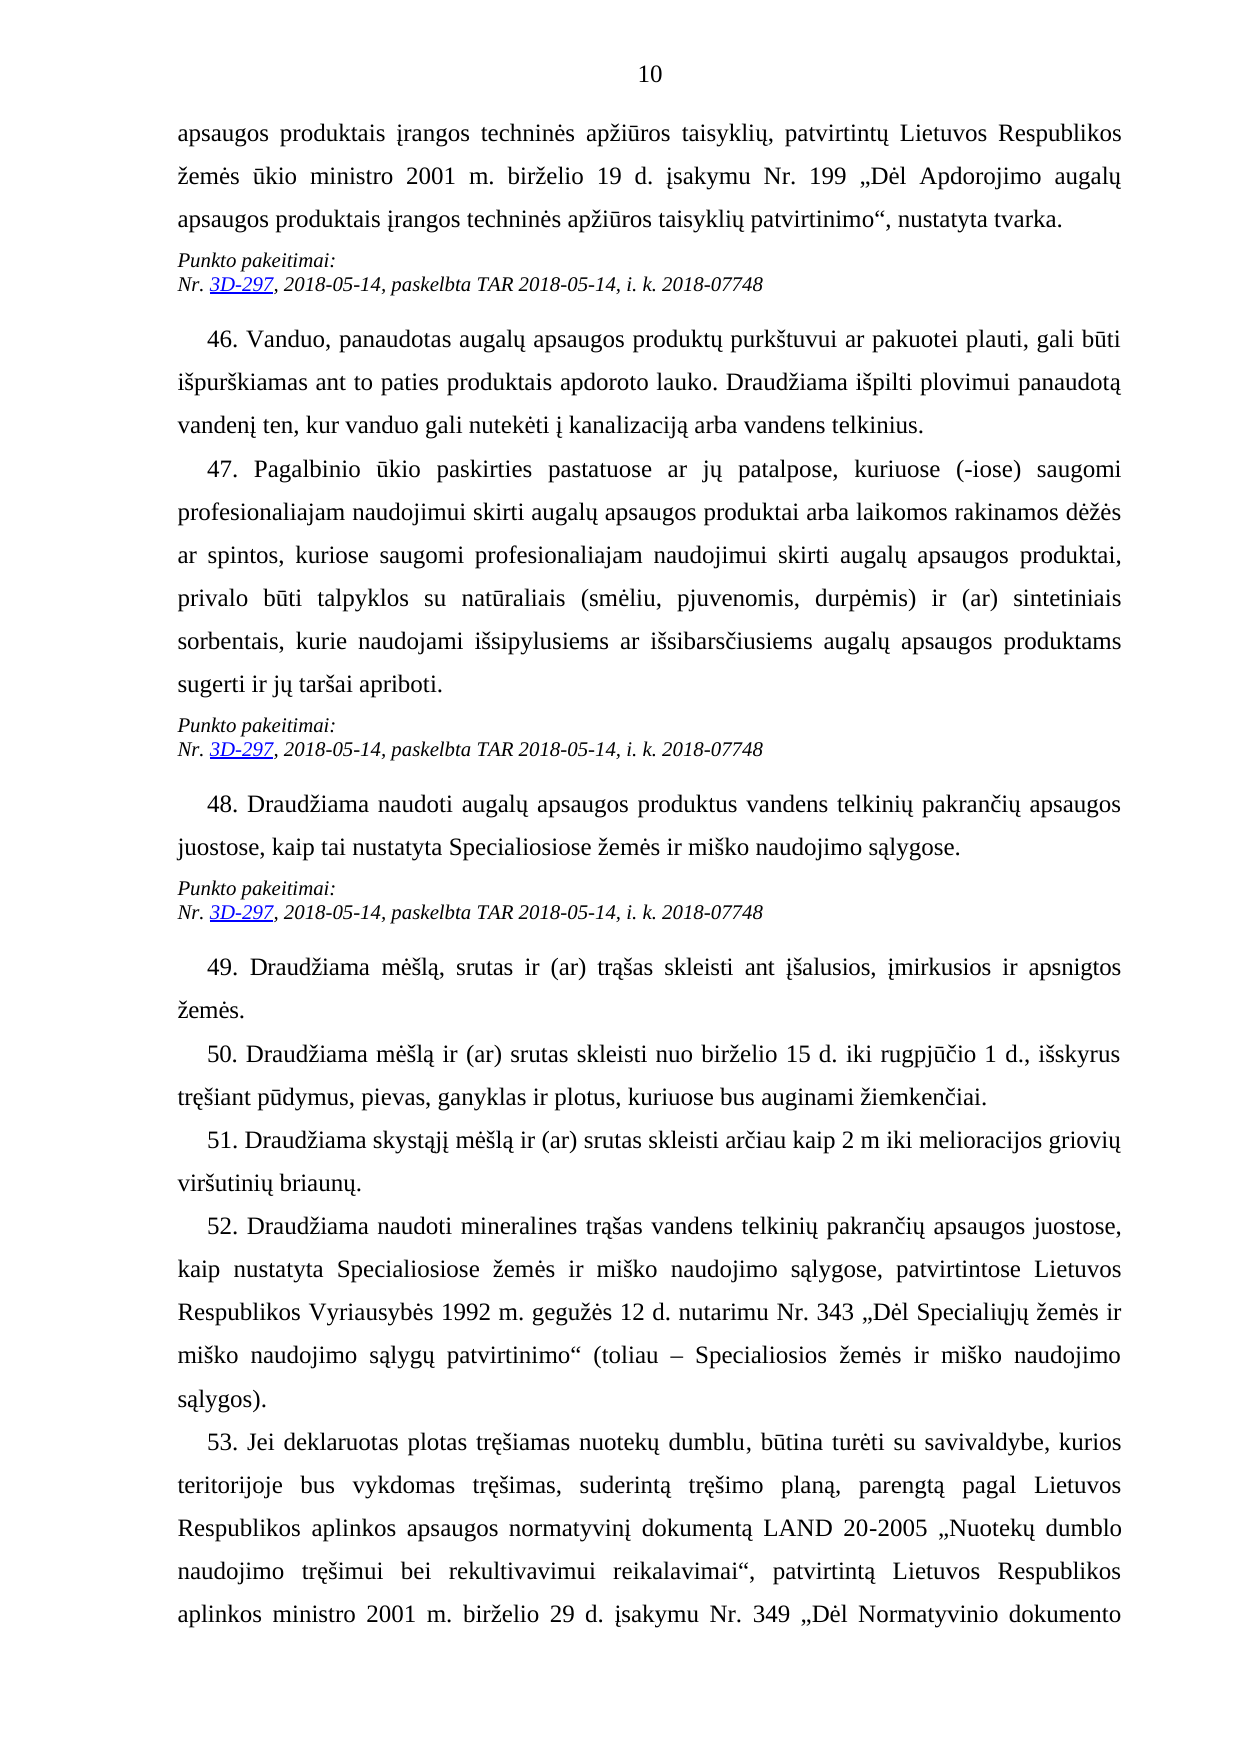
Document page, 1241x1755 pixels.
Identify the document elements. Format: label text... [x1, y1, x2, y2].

text 53. Jei deklaruotas plotas tręšiamas nuotekų dumblu, būtina turėti su savivaldybe, kurios teritorijoje bus vykdomas tręšimas, suderintą tręšimo planą, parengtą pagal Lietuvos Respublikos aplinkos apsaugos normatyvinį dokumentą LAND 20-2005 „Nuotekų dumblo naudojimo tręšimui bei rekultivavimui reikalavimai“, patvirtintą Lietuvos Respublikos aplinkos ministro 2001 m. birželio 29 d. įsakymu Nr. 349 „Dėl Normatyvinio dokumento [177, 1427, 1122, 1628]
text Nr. 3D-297, 2018-05-14, paskelbta TAR 2018-05-14, i. k. 2018-07748 [177, 737, 1122, 761]
text 49. Draudžiama mėšlą, srutas ir (ar) trąšas skleisti ant įšalusios, įmirkusios ir apsnigtos žemės. [177, 952, 1122, 1024]
text 47. Pagalbinio ūkio paskirties pastatuose ar jų patalpose, kuriuose (-iose) saugomi profesionaliajam naudojimui skirti augalų apsaugos produktai arba laikomos rakinamos dėžės ar spintos, kuriose saugomi profesionaliajam naudojimui skirti augalų apsaugos produktai, privalo būti talpyklos su natūraliais (smėliu, pjuvenomis, durpėmis) ir (ar) sintetiniais sorbentais, kurie naudojami išsipylusiems ar išsibarsčiusiems augalų apsaugos produktams sugerti ir jų taršai apriboti. [177, 454, 1122, 698]
text Punkto pakeitimai: [177, 247, 1122, 272]
text 50. Draudžiama mėšlą ir (ar) srutas skleisti nuo birželio 15 d. iki rugpjūčio 1 d., išskyrus tręšiant pūdymus, pievas, ganyklas ir plotus, kuriuose bus auginami žiemkenčiai. [177, 1039, 1122, 1111]
text 51. Draudžiama skystąjį mėšlą ir (ar) srutas skleisti arčiau kaip 2 m iki melioracijos griovių viršutinių briaunų. [177, 1125, 1122, 1197]
text apsaugos produktais įrangos techninės apžiūros taisyklių, patvirtintų Lietuvos Respublikos žemės ūkio ministro 2001 m. birželio 19 d. įsakymu Nr. 199 „Dėl Apdorojimo augalų apsaugos produktais įrangos techninės apžiūros taisyklių patvirtinimo“, nustatyta tvarka. [177, 118, 1122, 233]
text Punkto pakeitimai: [177, 712, 1122, 737]
text Nr. 3D-297, 2018-05-14, paskelbta TAR 2018-05-14, i. k. 2018-07748 [177, 900, 1122, 924]
text Nr. 3D-297, 2018-05-14, paskelbta TAR 2018-05-14, i. k. 2018-07748 [177, 272, 1122, 296]
text Punkto pakeitimai: [177, 876, 1122, 900]
text 46. Vanduo, panaudotas augalų apsaugos produktų purkštuvui ar pakuotei plauti, gali būti išpurškiamas ant to paties produktais apdoroto lauko. Draudžiama išpilti plovimui panaudotą vandenį ten, kur vanduo gali nutekėti į kanalizaciją arba vandens telkinius. [177, 324, 1122, 439]
text 52. Draudžiama naudoti mineralines trąšas vandens telkinių pakrančių apsaugos juostose, kaip nustatyta Specialiosiose žemės ir miško naudojimo sąlygose, patvirtintose Lietuvos Respublikos Vyriausybės 1992 m. gegužės 12 d. nutarimu Nr. 343 „Dėl Specialiųjų žemės ir miško naudojimo sąlygų patvirtinimo“ (toliau – Specialiosios žemės ir miško naudojimo sąlygos). [177, 1211, 1122, 1412]
text 48. Draudžiama naudoti augalų apsaugos produktus vandens telkinių pakrančių apsaugos juostose, kaip tai nustatyta Specialiosiose žemės ir miško naudojimo sąlygose. [177, 789, 1122, 861]
